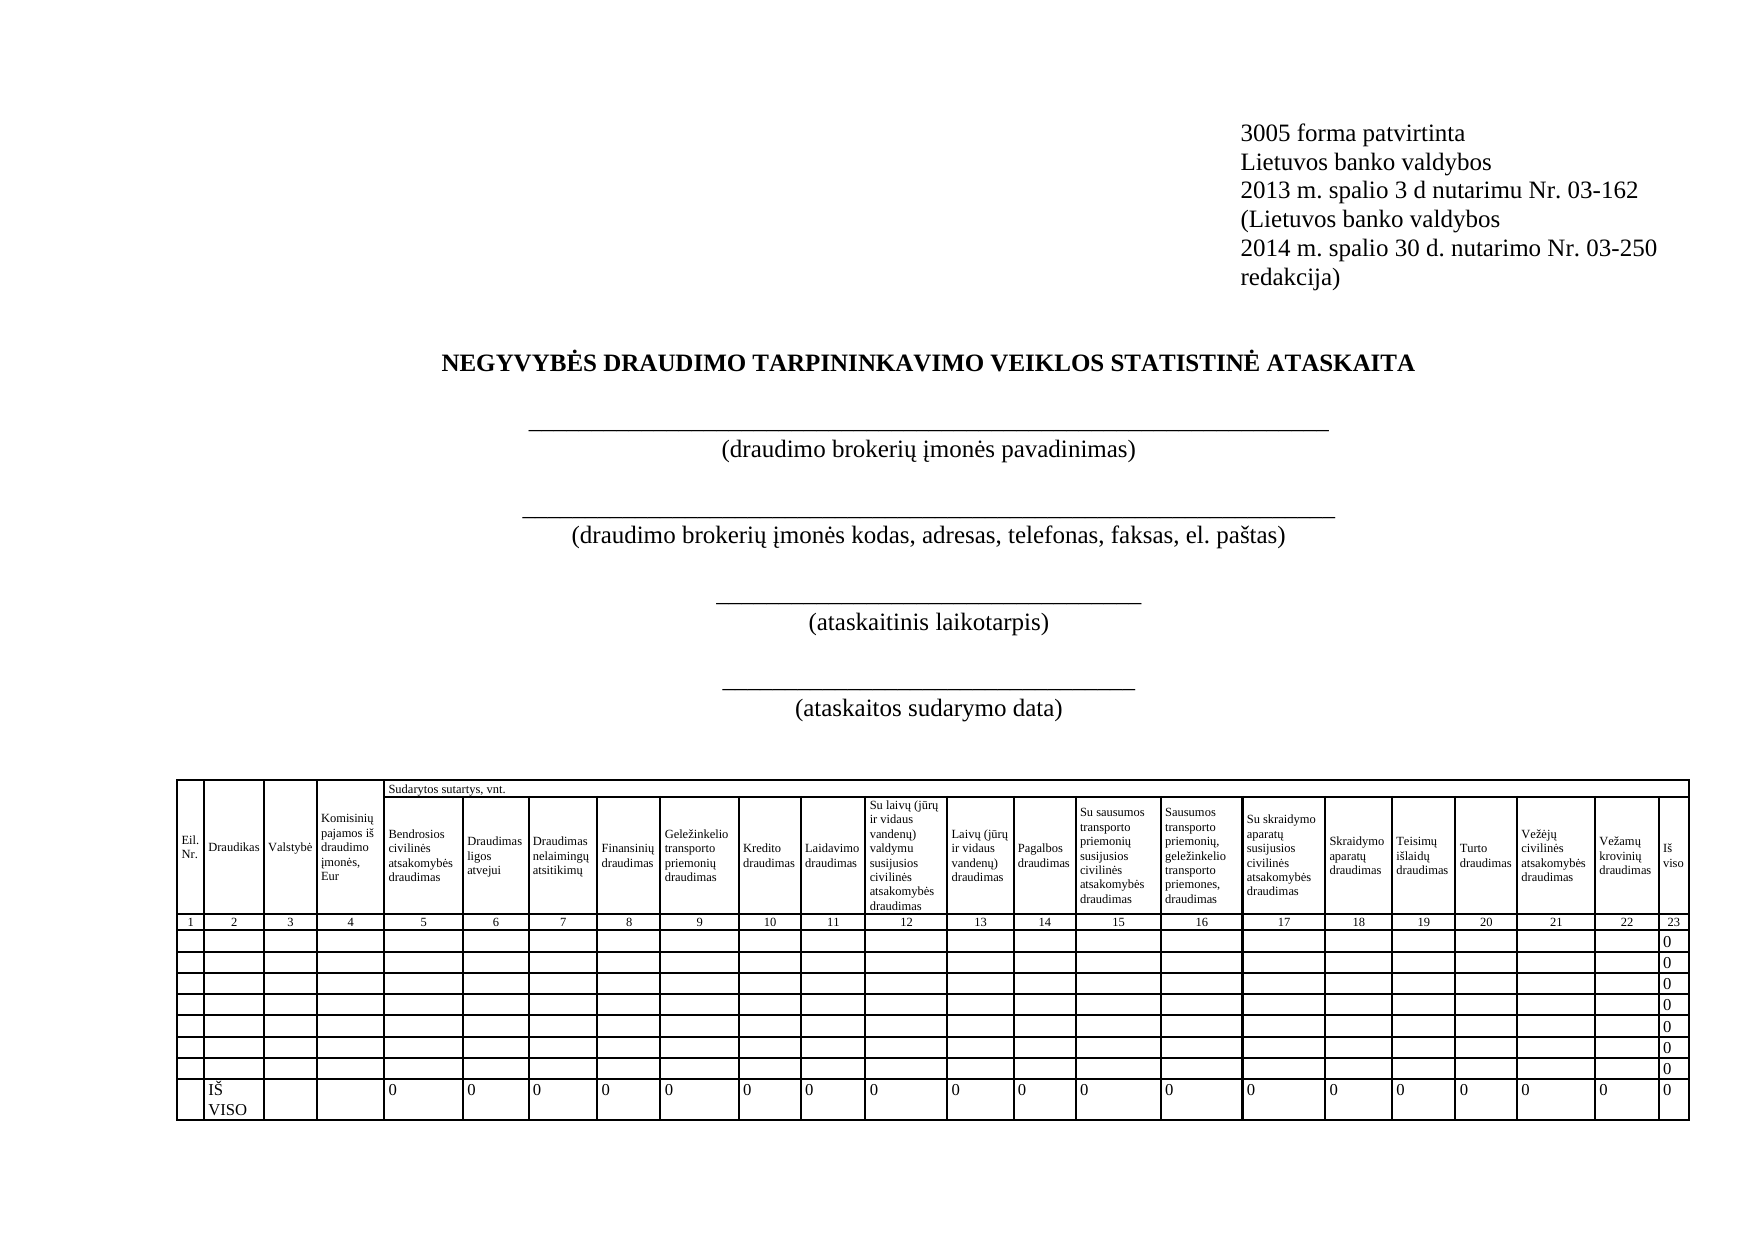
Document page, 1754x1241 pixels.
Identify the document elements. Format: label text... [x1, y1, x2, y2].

table_cell 0 [1660, 995, 1688, 1014]
table_cell [1244, 1038, 1324, 1057]
table_cell 0 [598, 1080, 659, 1118]
table_cell 4 [318, 915, 383, 929]
text Lietuvos banko valdybos [1240, 147, 1680, 176]
table_header Valstybė [265, 781, 316, 913]
text ________________________________________________________________ [177, 406, 1680, 434]
table_cell 13 [948, 915, 1013, 929]
table_cell [318, 974, 383, 993]
table_cell [1393, 995, 1454, 1014]
table_cell [1162, 931, 1241, 951]
text (draudimo brokerių įmonės pavadinimas) [177, 434, 1680, 463]
table_cell Kredito draudimas [740, 798, 800, 913]
table_cell 23 [1660, 915, 1688, 929]
table_cell [1244, 995, 1324, 1014]
table_cell [385, 1038, 462, 1057]
table_cell [1393, 931, 1454, 951]
table_cell [661, 1016, 738, 1036]
table_cell 19 [1393, 915, 1454, 929]
table_cell [530, 1016, 596, 1036]
table_cell 0 [1660, 1080, 1688, 1118]
table_cell 18 [1326, 915, 1391, 929]
table_cell 11 [802, 915, 864, 929]
table_cell [1596, 931, 1658, 951]
table_cell [1244, 974, 1324, 993]
table_cell Iš viso [1660, 798, 1688, 913]
table_cell Vežėjų civilinės atsakomybės draudimas [1518, 798, 1594, 913]
table_cell [598, 1016, 659, 1036]
table_cell [866, 1059, 946, 1078]
table_cell [1162, 974, 1241, 993]
table_cell [802, 1059, 864, 1078]
table_cell 15 [1077, 915, 1160, 929]
table_cell [1162, 1059, 1241, 1078]
table_cell [948, 974, 1013, 993]
table_cell [948, 1059, 1013, 1078]
table_cell [385, 1016, 462, 1036]
table_cell [205, 995, 263, 1014]
table_cell [802, 931, 864, 951]
table_cell 20 [1456, 915, 1516, 929]
table_cell [802, 995, 864, 1014]
table_cell [265, 931, 316, 951]
table_cell [178, 1038, 203, 1057]
table_cell [1015, 1016, 1075, 1036]
table_cell [1077, 974, 1160, 993]
table_cell [661, 974, 738, 993]
table_cell [265, 1016, 316, 1036]
table_cell [661, 1059, 738, 1078]
text 2013 m. spalio 3 d nutarimu Nr. 03-162 [1240, 176, 1680, 204]
table_cell [1077, 1038, 1160, 1057]
table_cell [178, 995, 203, 1014]
table_cell 0 [866, 1080, 946, 1118]
table_cell [661, 953, 738, 972]
table_cell 6 [464, 915, 528, 929]
table_cell Draudimas nelaimingų atsitikimų [530, 798, 596, 913]
table_cell [1244, 931, 1324, 951]
table_cell [948, 1038, 1013, 1057]
table_cell [1326, 931, 1391, 951]
table_cell [740, 1016, 800, 1036]
text redakcija) [1240, 262, 1680, 291]
table_cell [1077, 995, 1160, 1014]
text (ataskaitos sudarymo data) [177, 693, 1680, 722]
table_cell [318, 1016, 383, 1036]
table_cell [1456, 995, 1516, 1014]
table_cell [1456, 1038, 1516, 1057]
table_cell [1393, 1016, 1454, 1036]
table_cell 0 [1326, 1080, 1391, 1118]
table_cell [866, 1016, 946, 1036]
table_cell 0 [1393, 1080, 1454, 1118]
table_cell [205, 1038, 263, 1057]
table_cell [464, 974, 528, 993]
table_cell [1518, 1059, 1594, 1078]
table_cell IŠ VISO [205, 1080, 263, 1118]
table_cell 0 [464, 1080, 528, 1118]
table_cell [265, 953, 316, 972]
table_cell [1518, 1016, 1594, 1036]
table_cell 0 [1660, 974, 1688, 993]
table_cell [802, 1016, 864, 1036]
table_cell [1015, 995, 1075, 1014]
table_cell [265, 974, 316, 993]
table_cell [948, 953, 1013, 972]
table_cell [318, 1080, 383, 1118]
text (ataskaitinis laikotarpis) [177, 607, 1680, 636]
table_cell [178, 953, 203, 972]
table_cell [802, 974, 864, 993]
table_cell [948, 995, 1013, 1014]
table_cell [178, 1016, 203, 1036]
table_cell [1326, 995, 1391, 1014]
table_cell [530, 1059, 596, 1078]
table_cell Su laivų (jūrų ir vidaus vandenų) valdymu susijusios civilinės atsakomybės draudimas [866, 798, 946, 913]
table_cell [1596, 1059, 1658, 1078]
table_cell [1393, 1038, 1454, 1057]
table_cell [385, 995, 462, 1014]
table_cell 3 [265, 915, 316, 929]
table_cell [178, 931, 203, 951]
table_cell [1077, 931, 1160, 951]
table_cell [530, 1038, 596, 1057]
table_cell [1393, 974, 1454, 993]
table_cell [866, 931, 946, 951]
table_cell [948, 931, 1013, 951]
table_cell [205, 1059, 263, 1078]
table_cell [1518, 931, 1594, 951]
table_cell [464, 995, 528, 1014]
table_cell [464, 1038, 528, 1057]
table_cell [385, 931, 462, 951]
table_cell Su skraidymo aparatų susijusios civilinės atsakomybės draudimas [1244, 798, 1324, 913]
table_cell 0 [802, 1080, 864, 1118]
table_cell 0 [1244, 1080, 1324, 1118]
table_cell Laidavimo draudimas [802, 798, 864, 913]
table_cell 0 [740, 1080, 800, 1118]
table_cell [464, 953, 528, 972]
table_cell 0 [1015, 1080, 1075, 1118]
table_cell 12 [866, 915, 946, 929]
table_cell 0 [385, 1080, 462, 1118]
table_cell [1596, 953, 1658, 972]
table_cell [1596, 974, 1658, 993]
table_cell [802, 953, 864, 972]
table_cell [205, 953, 263, 972]
table_cell [530, 974, 596, 993]
table_header Draudikas [205, 781, 263, 913]
table_cell Turto draudimas [1456, 798, 1516, 913]
table_cell [740, 953, 800, 972]
table_cell [1162, 1016, 1241, 1036]
table_cell [1518, 1038, 1594, 1057]
table_cell [1596, 995, 1658, 1014]
table_cell [1326, 974, 1391, 993]
table_cell [598, 931, 659, 951]
table_cell [1162, 953, 1241, 972]
table_cell [1015, 931, 1075, 951]
table_cell Finansinių draudimas [598, 798, 659, 913]
table_cell [1244, 1016, 1324, 1036]
table_cell 0 [1456, 1080, 1516, 1118]
table_cell [1456, 974, 1516, 993]
table_cell [1015, 953, 1075, 972]
table_cell [598, 1059, 659, 1078]
table_cell [318, 931, 383, 951]
table_cell 0 [1660, 1016, 1688, 1036]
table_cell Vežamų krovinių draudimas [1596, 798, 1658, 913]
table_cell [1456, 1059, 1516, 1078]
table_cell [1077, 953, 1160, 972]
table_cell [661, 995, 738, 1014]
table_cell [265, 1038, 316, 1057]
table_cell [802, 1038, 864, 1057]
table_cell [1326, 1016, 1391, 1036]
text NEGYVYBĖS DRAUDIMO TARPININKAVIMO VEIKLOS STATISTINĖ ATASKAITA [177, 348, 1680, 377]
table_cell [318, 953, 383, 972]
table_cell [598, 995, 659, 1014]
table_cell [265, 995, 316, 1014]
table_cell [1015, 1038, 1075, 1057]
table_cell Geležinkelio transporto priemonių draudimas [661, 798, 738, 913]
table_cell 0 [1596, 1080, 1658, 1118]
table_cell [385, 953, 462, 972]
table_cell [530, 953, 596, 972]
table_cell [1456, 1016, 1516, 1036]
table_cell [661, 931, 738, 951]
table_cell [318, 1059, 383, 1078]
table_cell [1244, 1059, 1324, 1078]
table_cell Su sausumos transporto priemonių susijusios civilinės atsakomybės draudimas [1077, 798, 1160, 913]
table_cell 1 [178, 915, 203, 929]
table_cell [1015, 974, 1075, 993]
table_cell [740, 995, 800, 1014]
table_cell [1162, 1038, 1241, 1057]
table_cell [1456, 931, 1516, 951]
table_cell 2 [205, 915, 263, 929]
table_cell Draudimas ligos atvejui [464, 798, 528, 913]
table_cell 22 [1596, 915, 1658, 929]
table_cell [948, 1016, 1013, 1036]
table_cell [1596, 1038, 1658, 1057]
table_cell [205, 974, 263, 993]
table_cell 0 [530, 1080, 596, 1118]
table_cell [740, 1038, 800, 1057]
table_cell Sausumos transporto priemonių, geležinkelio transporto priemones, draudimas [1162, 798, 1241, 913]
table_cell 16 [1162, 915, 1241, 929]
table_cell 9 [661, 915, 738, 929]
table_cell 0 [1077, 1080, 1160, 1118]
table_cell [205, 931, 263, 951]
table_cell 0 [1660, 931, 1688, 951]
text (draudimo brokerių įmonės kodas, adresas, telefonas, faksas, el. paštas) [177, 521, 1680, 549]
text __________________________________ [177, 578, 1680, 607]
table_cell 8 [598, 915, 659, 929]
table_cell [1518, 995, 1594, 1014]
table_cell [530, 995, 596, 1014]
table_cell [1162, 995, 1241, 1014]
table_cell 0 [1518, 1080, 1594, 1118]
table_cell Pagalbos draudimas [1015, 798, 1075, 913]
table_cell [740, 974, 800, 993]
table_cell 5 [385, 915, 462, 929]
table_cell Bendrosios civilinės atsakomybės draudimas [385, 798, 462, 913]
table_cell 0 [1660, 953, 1688, 972]
table_cell [464, 1016, 528, 1036]
table_cell [178, 1080, 203, 1118]
table_cell 0 [1162, 1080, 1241, 1118]
table_cell [1456, 953, 1516, 972]
table_cell [1326, 953, 1391, 972]
text (Lietuvos banko valdybos [1240, 204, 1680, 233]
text 2014 m. spalio 30 d. nutarimo Nr. 03-250 [1240, 233, 1680, 262]
table_cell [318, 995, 383, 1014]
table_cell [318, 1038, 383, 1057]
table_cell 10 [740, 915, 800, 929]
table_cell 7 [530, 915, 596, 929]
text 3005 forma patvirtinta [1240, 118, 1680, 147]
table_cell [530, 931, 596, 951]
text _________________________________ [177, 664, 1680, 693]
table_cell [1077, 1016, 1160, 1036]
table_cell 14 [1015, 915, 1075, 929]
table_cell [1518, 953, 1594, 972]
text _________________________________________________________________ [177, 492, 1680, 521]
table_cell [265, 1059, 316, 1078]
table_cell [205, 1016, 263, 1036]
table_cell 0 [948, 1080, 1013, 1118]
table_cell [178, 974, 203, 993]
table_cell [866, 974, 946, 993]
table_cell [464, 1059, 528, 1078]
table_header Sudarytos sutartys, vnt. [385, 781, 1688, 796]
table_cell 17 [1244, 915, 1324, 929]
table_cell [1326, 1059, 1391, 1078]
table_cell [866, 953, 946, 972]
table_cell [661, 1038, 738, 1057]
table_cell [1077, 1059, 1160, 1078]
table_cell [1596, 1016, 1658, 1036]
table_cell [1393, 1059, 1454, 1078]
table_cell [1393, 953, 1454, 972]
table_cell Teisimų išlaidų draudimas [1393, 798, 1454, 913]
table_cell [385, 1059, 462, 1078]
table_cell [598, 1038, 659, 1057]
table_cell 0 [1660, 1038, 1688, 1057]
table_cell [598, 953, 659, 972]
table_cell 21 [1518, 915, 1594, 929]
table_cell Laivų (jūrų ir vidaus vandenų) draudimas [948, 798, 1013, 913]
table_cell 0 [1660, 1059, 1688, 1078]
table_cell 0 [661, 1080, 738, 1118]
table_cell [740, 1059, 800, 1078]
table_cell [1244, 953, 1324, 972]
table_cell [385, 974, 462, 993]
table_cell [1518, 974, 1594, 993]
table_cell [178, 1059, 203, 1078]
table_cell [464, 931, 528, 951]
table_cell [1015, 1059, 1075, 1078]
table_cell [265, 1080, 316, 1118]
table_cell [598, 974, 659, 993]
table_header Komisinių pajamos iš draudimo įmonės, Eur [318, 781, 383, 913]
table_cell [740, 931, 800, 951]
table_cell Skraidymo aparatų draudimas [1326, 798, 1391, 913]
table_cell [1326, 1038, 1391, 1057]
table_header Eil. Nr. [178, 781, 203, 913]
table_cell [866, 1038, 946, 1057]
table_cell [866, 995, 946, 1014]
